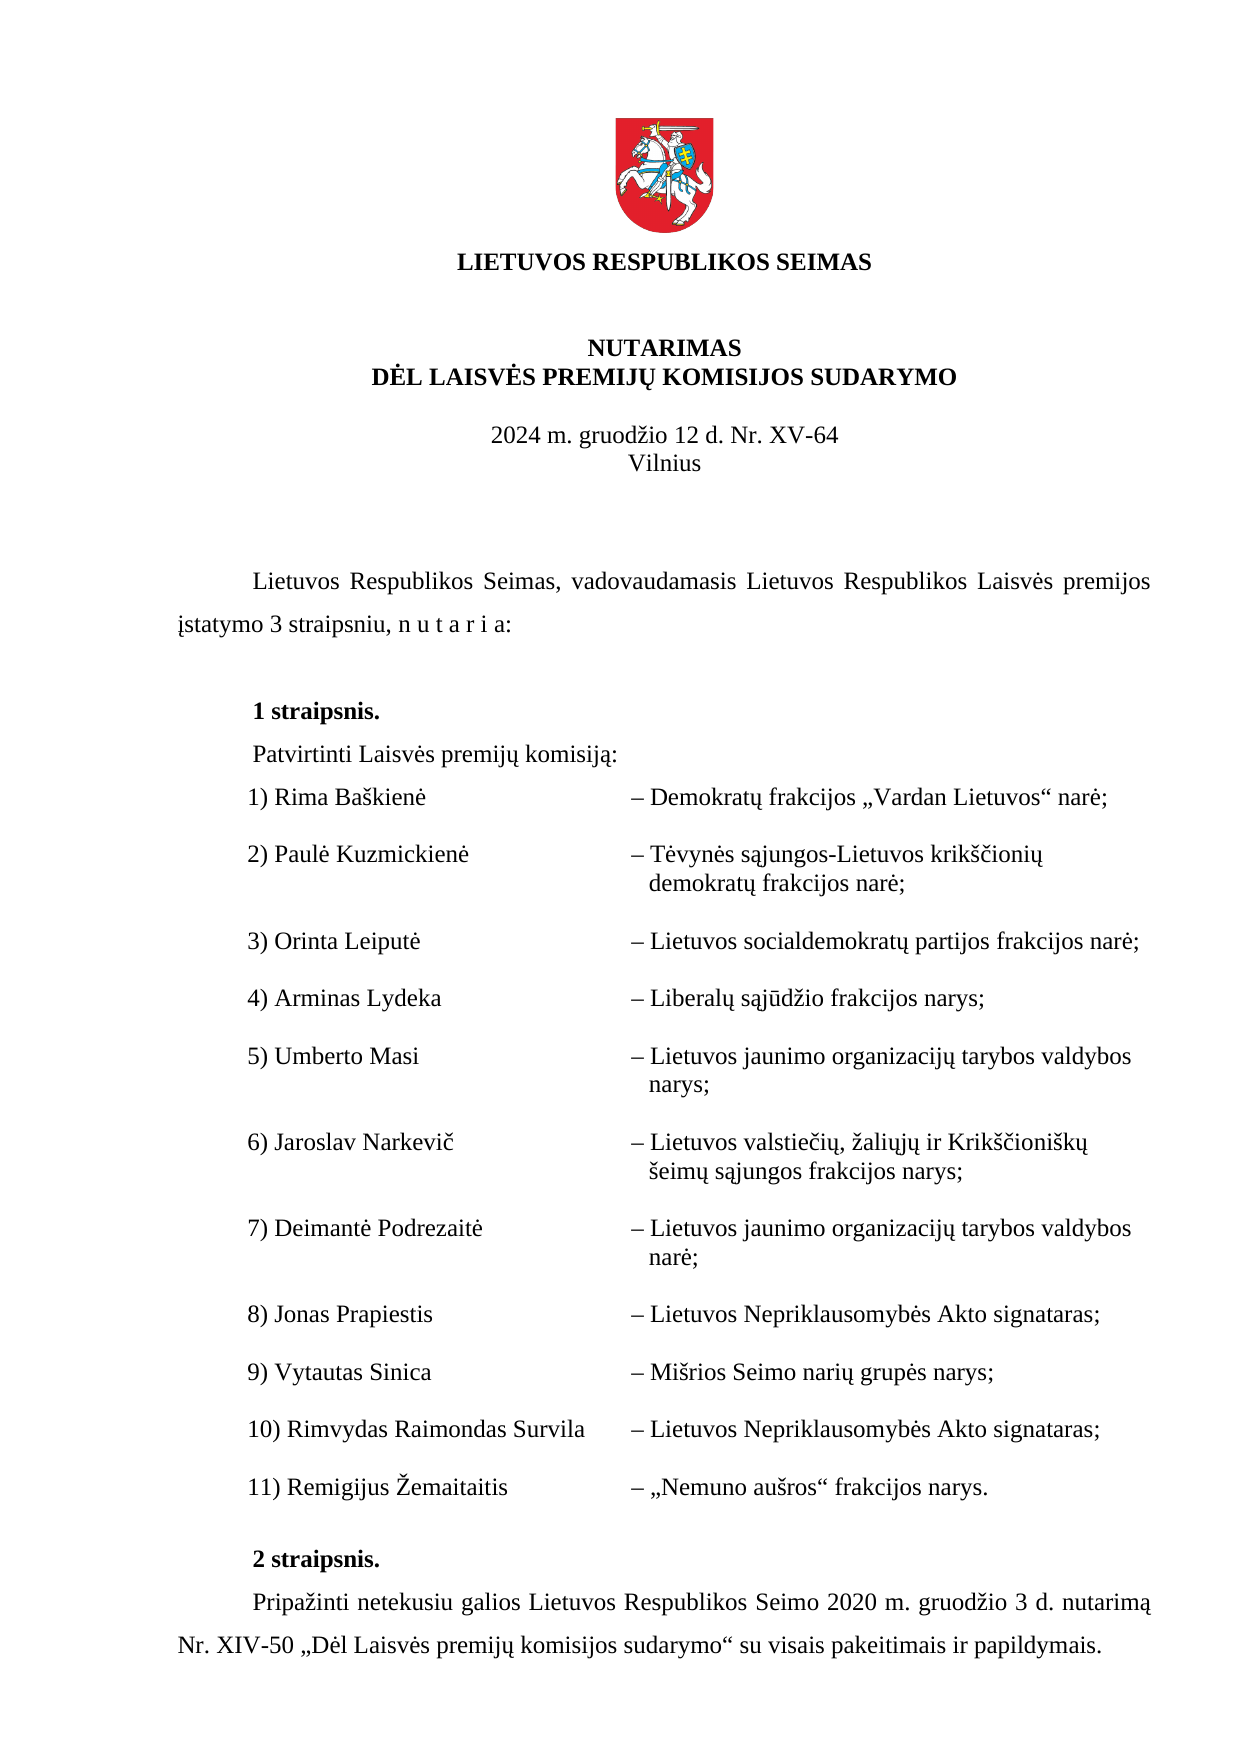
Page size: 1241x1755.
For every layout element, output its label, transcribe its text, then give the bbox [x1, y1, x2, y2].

text DĖL LAISVĖS PREMIJŲ KOMISIJOS SUDARYMO [177, 362, 1152, 391]
text Patvirtinti Laisvės premijų komisiją: [177, 739, 1152, 768]
text Vilnius [177, 448, 1152, 477]
table_cell 3) Orinta Leiputė [236, 926, 620, 983]
table_cell 2) Paulė Kuzmickienė [236, 840, 620, 926]
text 2024 m. gruodžio 12 d. Nr. XV-64 [177, 420, 1152, 448]
table_header – Demokratų frakcijos „Vardan Lietuvos“ narė; [620, 782, 1151, 839]
text Pripažinti netekusiu galios Lietuvos Respublikos Seimo 2020 m. gruodžio 3 d. nutarimą Nr. XIV-50 „Dėl Laisvės premijų komisijos sudarymo“ su visais pakeitimais ir papildymais. [177, 1587, 1152, 1659]
table_cell – Lietuvos Nepriklausomybės Akto signataras; [620, 1300, 1151, 1357]
table_cell – Lietuvos jaunimo organizacijų tarybos valdybos narys; [620, 1041, 1151, 1127]
table_cell – Lietuvos Nepriklausomybės Akto signataras; [620, 1415, 1151, 1472]
table_cell – Liberalų sąjūdžio frakcijos narys; [620, 983, 1151, 1041]
table_cell – Mišrios Seimo narių grupės narys; [620, 1357, 1151, 1414]
table_cell 9) Vytautas Sinica [236, 1357, 620, 1414]
table_cell 7) Deimantė Podrezaitė [236, 1213, 620, 1299]
table_cell 11) Remigijus Žemaitaitis [236, 1472, 620, 1501]
text NUTARIMAS [177, 333, 1152, 362]
table_cell 4) Arminas Lydeka [236, 983, 620, 1041]
text Lietuvos Respublikos Seimas, vadovaudamasis Lietuvos Respublikos Laisvės premijos įstatymo 3 straipsniu, nutaria: [177, 566, 1152, 638]
table_cell – Lietuvos jaunimo organizacijų tarybos valdybos narė; [620, 1213, 1151, 1299]
text 1 straipsnis. [177, 696, 1152, 724]
table_cell 8) Jonas Prapiestis [236, 1300, 620, 1357]
table_cell – Lietuvos valstiečių, žaliųjų ir Krikščioniškų šeimų sąjungos frakcijos narys; [620, 1127, 1151, 1213]
text LIETUVOS RESPUBLIKOS SEIMAS [177, 247, 1152, 276]
table_cell – „Nemuno aušros“ frakcijos narys. [620, 1472, 1151, 1501]
table_cell 5) Umberto Masi [236, 1041, 620, 1127]
table_cell 10) Rimvydas Raimondas Survila [236, 1415, 620, 1472]
text 2 straipsnis. [177, 1544, 1152, 1573]
table_cell 6) Jaroslav Narkevič [236, 1127, 620, 1213]
table_cell – Lietuvos socialdemokratų partijos frakcijos narė; [620, 926, 1151, 983]
table_header 1) Rima Baškienė [236, 782, 620, 839]
table_cell – Tėvynės sąjungos-Lietuvos krikščionių demokratų frakcijos narė; [620, 840, 1151, 926]
